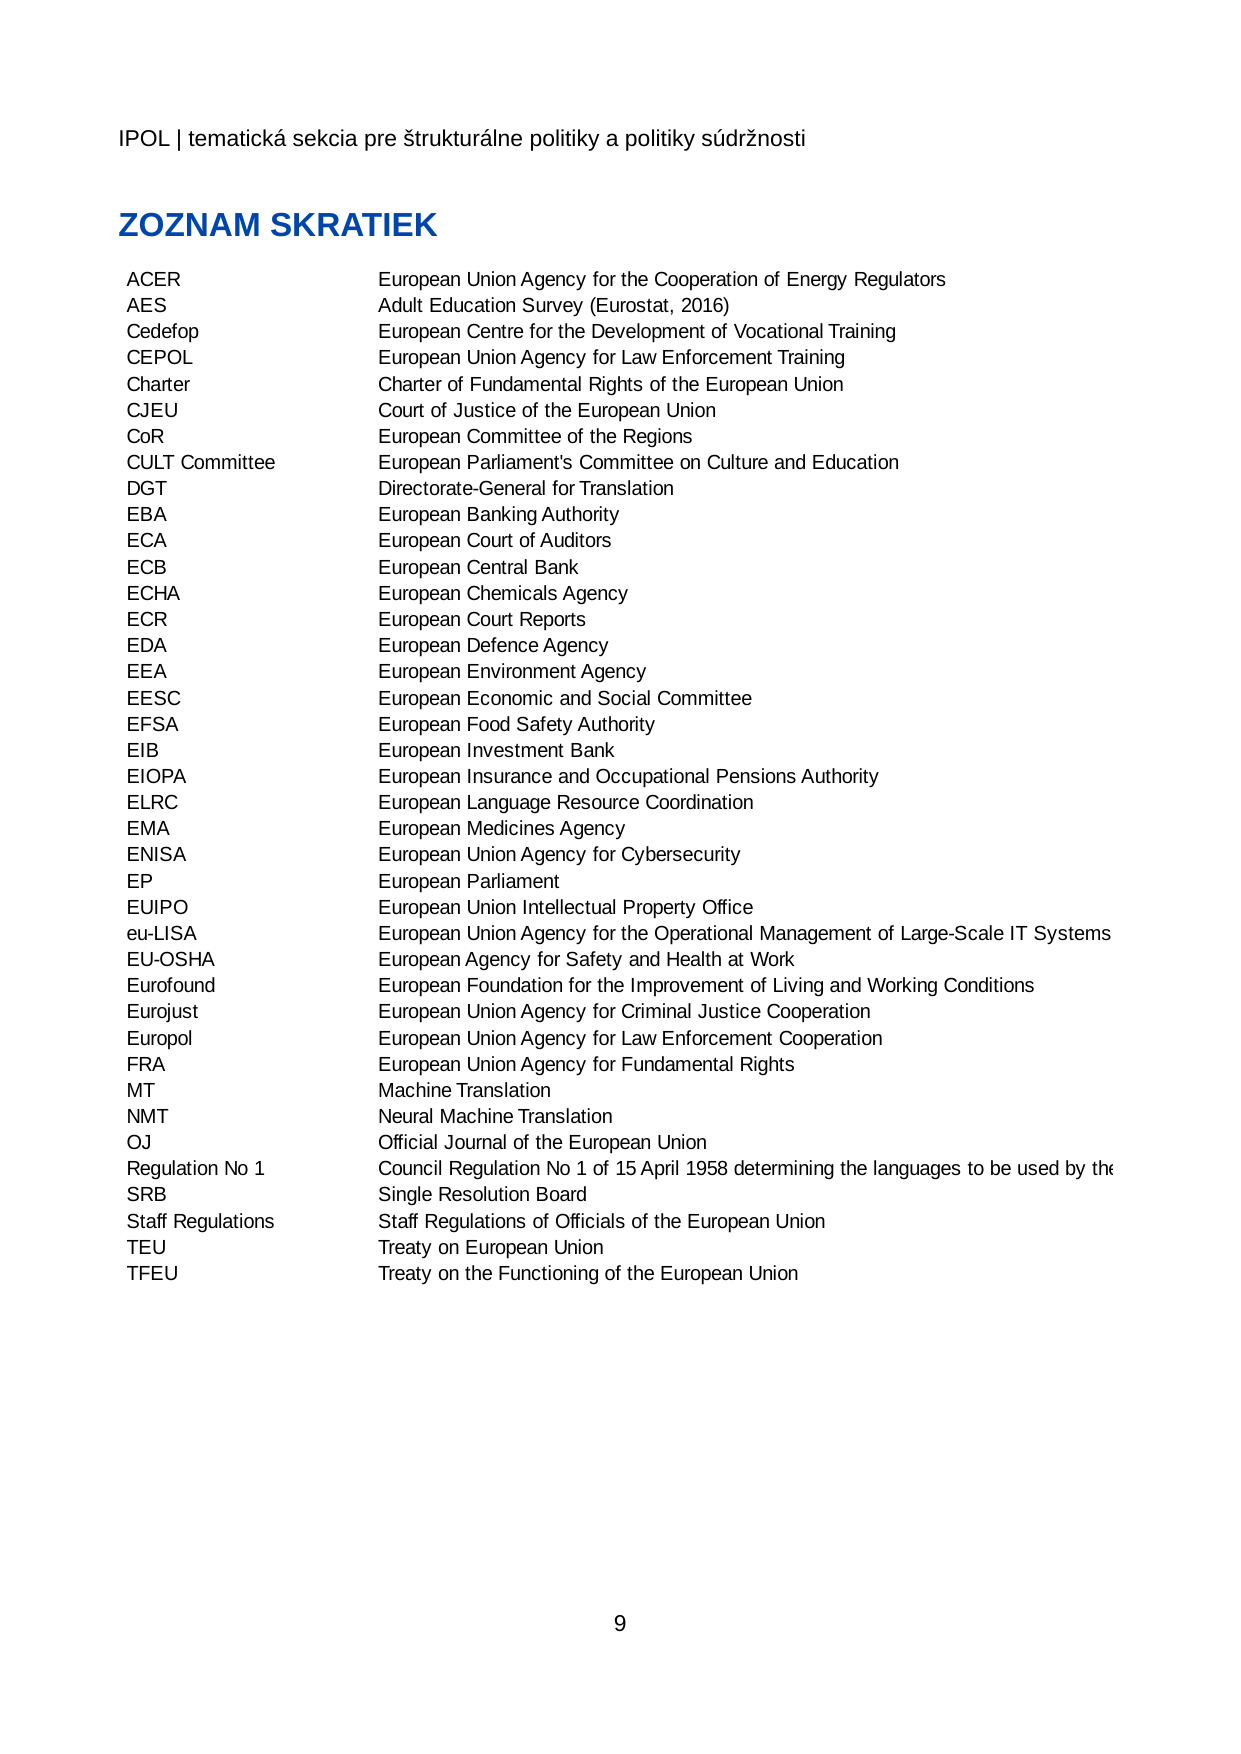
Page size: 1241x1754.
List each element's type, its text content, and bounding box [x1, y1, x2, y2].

subtitle ZOZNAM SKRATIEK [118, 205, 1122, 244]
